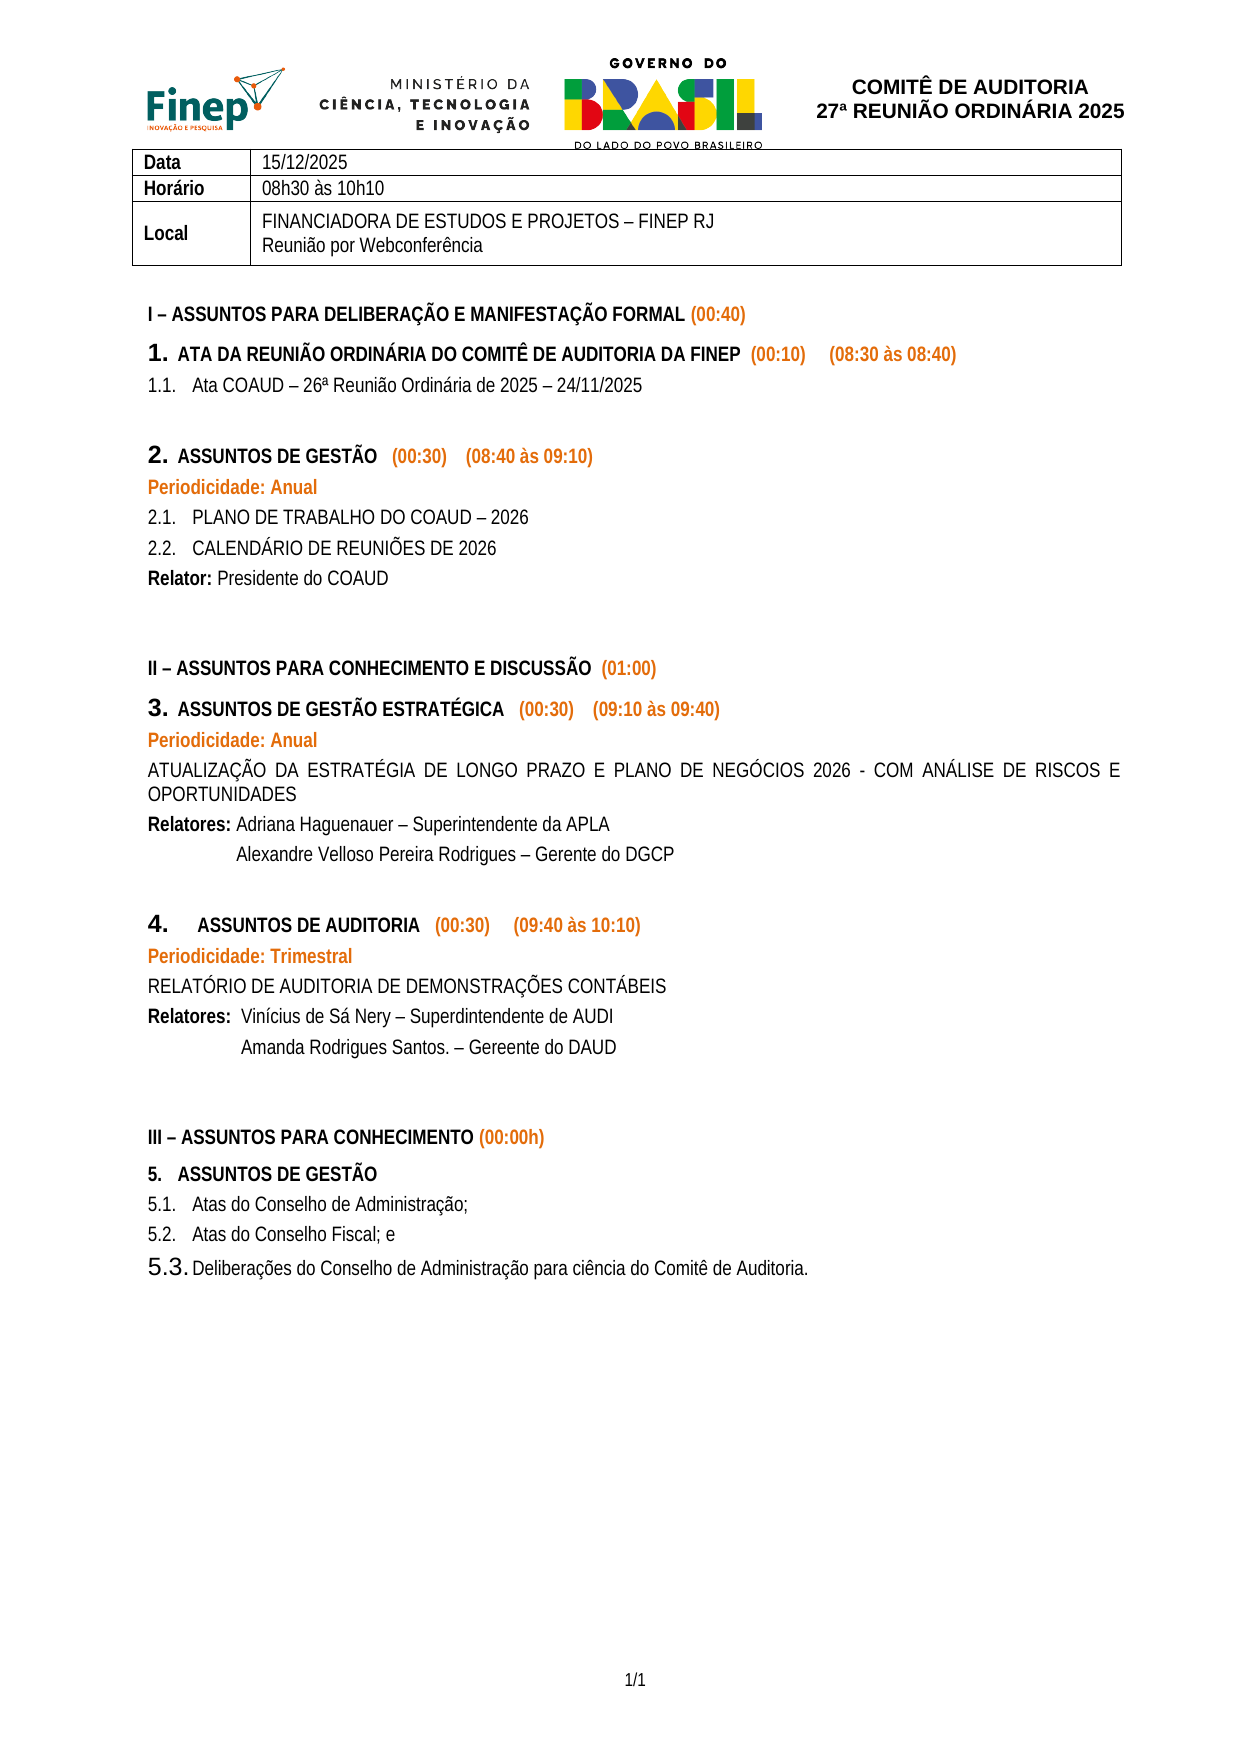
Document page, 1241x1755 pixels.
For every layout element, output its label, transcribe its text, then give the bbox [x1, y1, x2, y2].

table_header 15/12/2025 [251, 150, 1121, 175]
list CALENDÁRIO DE REUNIÕES DE 2026 [148, 536, 1122, 559]
text I – ASSUNTOS PARA DELIBERAÇÃO E MANIFESTAÇÃO FORMAL (00:40) [148, 302, 1122, 326]
list PLANO DE TRABALHO DO COAUD – 2026 [148, 505, 1122, 529]
list Deliberações do Conselho de Administração para ciência do Comitê de Auditoria. [148, 1252, 1122, 1281]
table_cell Horário [133, 176, 250, 201]
table_cell 08h30 às 10h10 [251, 176, 1121, 201]
list Periodicidade: Trimestral [148, 944, 1122, 968]
table_cell Local [133, 202, 250, 264]
list ASSUNTOS DE AUDITORIA (00:30) (09:40 às 10:10) [148, 909, 1122, 938]
text Amanda Rodrigues Santos. – Gereente do DAUD [148, 1035, 1122, 1059]
text III – ASSUNTOS PARA CONHECIMENTO (00:00h) [148, 1125, 1122, 1149]
list Atas do Conselho Fiscal; e [148, 1222, 1122, 1246]
text Relator: Presidente do COAUD [148, 566, 1122, 590]
text Alexandre Velloso Pereira Rodrigues – Gerente do DGCP [148, 842, 1122, 866]
text Relatores: Vinícius de Sá Nery – Superdintendente de AUDI [148, 1004, 1122, 1028]
list ASSUNTOS DE GESTÃO [148, 1162, 1122, 1186]
table_cell FINANCIADORA DE ESTUDOS E PROJETOS – FINEP RJ Reunião por Webconferência [251, 202, 1121, 264]
list Periodicidade: Anual [148, 728, 1122, 752]
list ASSUNTOS DE GESTÃO ESTRATÉGICA (00:30) (09:10 às 09:40) [148, 693, 1122, 722]
list ATA DA REUNIÃO ORDINÁRIA DO COMITÊ DE AUDITORIA DA FINEP (00:10) (08:30 às 08:40) [148, 338, 1122, 367]
list Ata COAUD – 26ª Reunião Ordinária de 2025 – 24/11/2025 [148, 373, 1122, 397]
table_header Data [133, 150, 250, 175]
text RELATÓRIO DE AUDITORIA DE DEMONSTRAÇÕES CONTÁBEIS [148, 974, 1122, 998]
text II – ASSUNTOS PARA CONHECIMENTO E DISCUSSÃO (01:00) [148, 656, 1122, 680]
text Relatores: Adriana Haguenauer – Superintendente da APLA [148, 812, 1122, 836]
list ASSUNTOS DE GESTÃO (00:30) (08:40 às 09:10) [148, 440, 1122, 469]
list Periodicidade: Anual [148, 475, 1122, 499]
text ATUALIZAÇÃO DA ESTRATÉGIA DE LONGO PRAZO E PLANO DE NEGÓCIOS 2026 - COM ANÁLISE DE RISCOS E OPORTUNIDADES [148, 758, 1122, 806]
list Atas do Conselho de Administração; [148, 1192, 1122, 1216]
